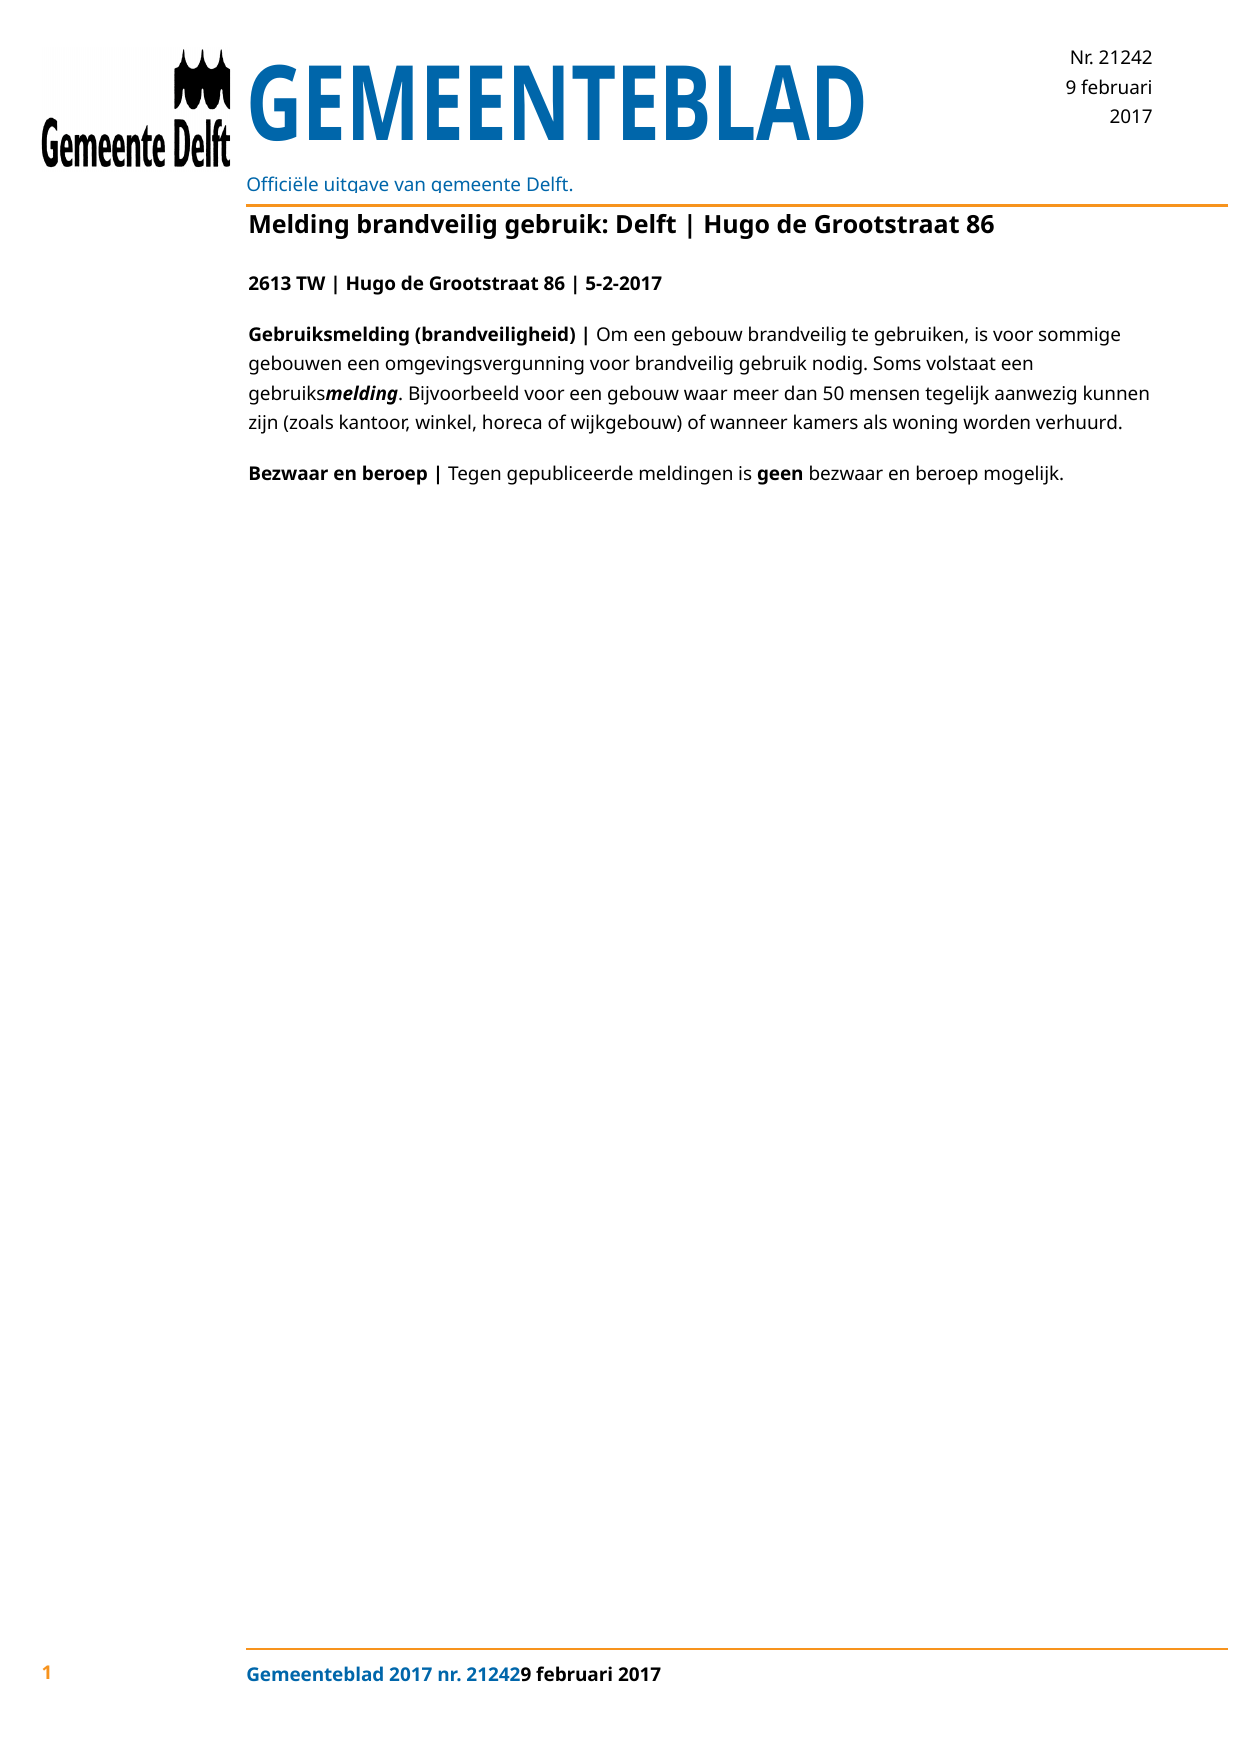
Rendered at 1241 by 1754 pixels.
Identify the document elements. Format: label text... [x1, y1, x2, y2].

text Melding brandveilig gebruik: Delft | Hugo de Grootstraat 86 [248, 207, 1152, 241]
picture [41, 47, 231, 172]
text 2613 TW | Hugo de Grootstraat 86 | 5-2-2017 [248, 270, 1152, 296]
text Gebruiksmelding (brandveiligheid) | Om een gebouw brandveilig te gebruiken, is voor sommige gebouwen een omgevingsvergunning voor brandveilig gebruik nodig. Soms volstaat een gebruiksmelding. Bijvoorbeeld voor een gebouw waar meer dan 50 mensen tegelijk aanwezig kunnen zijn (zoals kantoor, winkel, horeca of wijkgebouw) of wanneer kamers als woning worden verhuurd. [248, 321, 1152, 435]
text Bezwaar en beroep | Tegen gepubliceerde meldingen is geen bezwaar en beroep mogelijk. [248, 460, 1152, 486]
